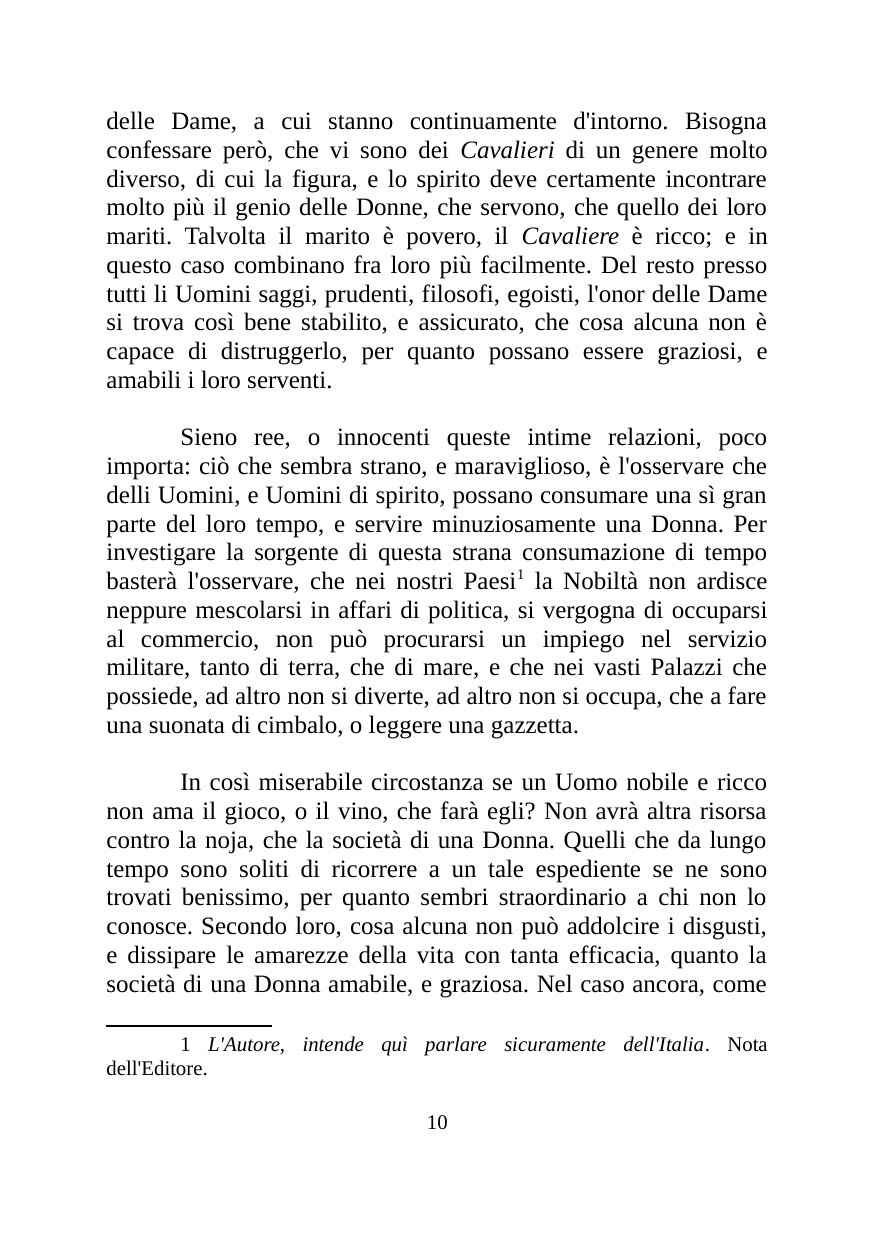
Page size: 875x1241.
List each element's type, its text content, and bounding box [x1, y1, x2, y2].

text In così miserabile circostanza se un Uomo nobile e ricco non ama il gioco, o il vino, che farà egli? Non avrà altra risorsa contro la noja, che la società di una Donna. Quelli che da lungo tempo sono soliti di ricorrere a un tale espediente se ne sono trovati benissimo, per quanto sembri straordinario a chi non lo conosce. Secondo loro, cosa alcuna non può addolcire i disgusti, e dissipare le amarezze della vita con tanta efficacia, quanto la società di una Donna amabile, e graziosa. Nel caso ancora, come [106, 767, 768, 997]
text L'Autore, intende quì parlare sicuramente dell'Italia. Nota dell'Editore. [106, 1032, 768, 1080]
text Sieno ree, o innocenti queste intime relazioni, poco importa: ciò che sembra strano, e maraviglioso, è l'osservare che delli Uomini, e Uomini di spirito, possano consumare una sì gran parte del loro tempo, e servire minuziosamente una Donna. Per investigare la sorgente di questa strana consumazione di tempo basterà l'osservare, che nei nostri Paesi la Nobiltà non ardisce neppure mescolarsi in affari di politica, si vergogna di occuparsi al commercio, non può procurarsi un impiego nel servizio militare, tanto di terra, che di mare, e che nei vasti Palazzi che possiede, ad altro non si diverte, ad altro non si occupa, che a fare una suonata di cimbalo, o leggere una gazzetta. [106, 422, 768, 739]
text delle Dame, a cui stanno continuamente d'intorno. Bisogna confessare però, che vi sono dei Cavalieri di un genere molto diverso, di cui la figura, e lo spirito deve certamente incontrare molto più il genio delle Donne, che servono, che quello dei loro mariti. Talvolta il marito è povero, il Cavaliere è ricco; e in questo caso combinano fra loro più facilmente. Del resto presso tutti li Uomini saggi, prudenti, filosofi, egoisti, l'onor delle Dame si trova così bene stabilito, e assicurato, che cosa alcuna non è capace di distruggerlo, per quanto possano essere graziosi, e amabili i loro serventi. [106, 106, 768, 394]
